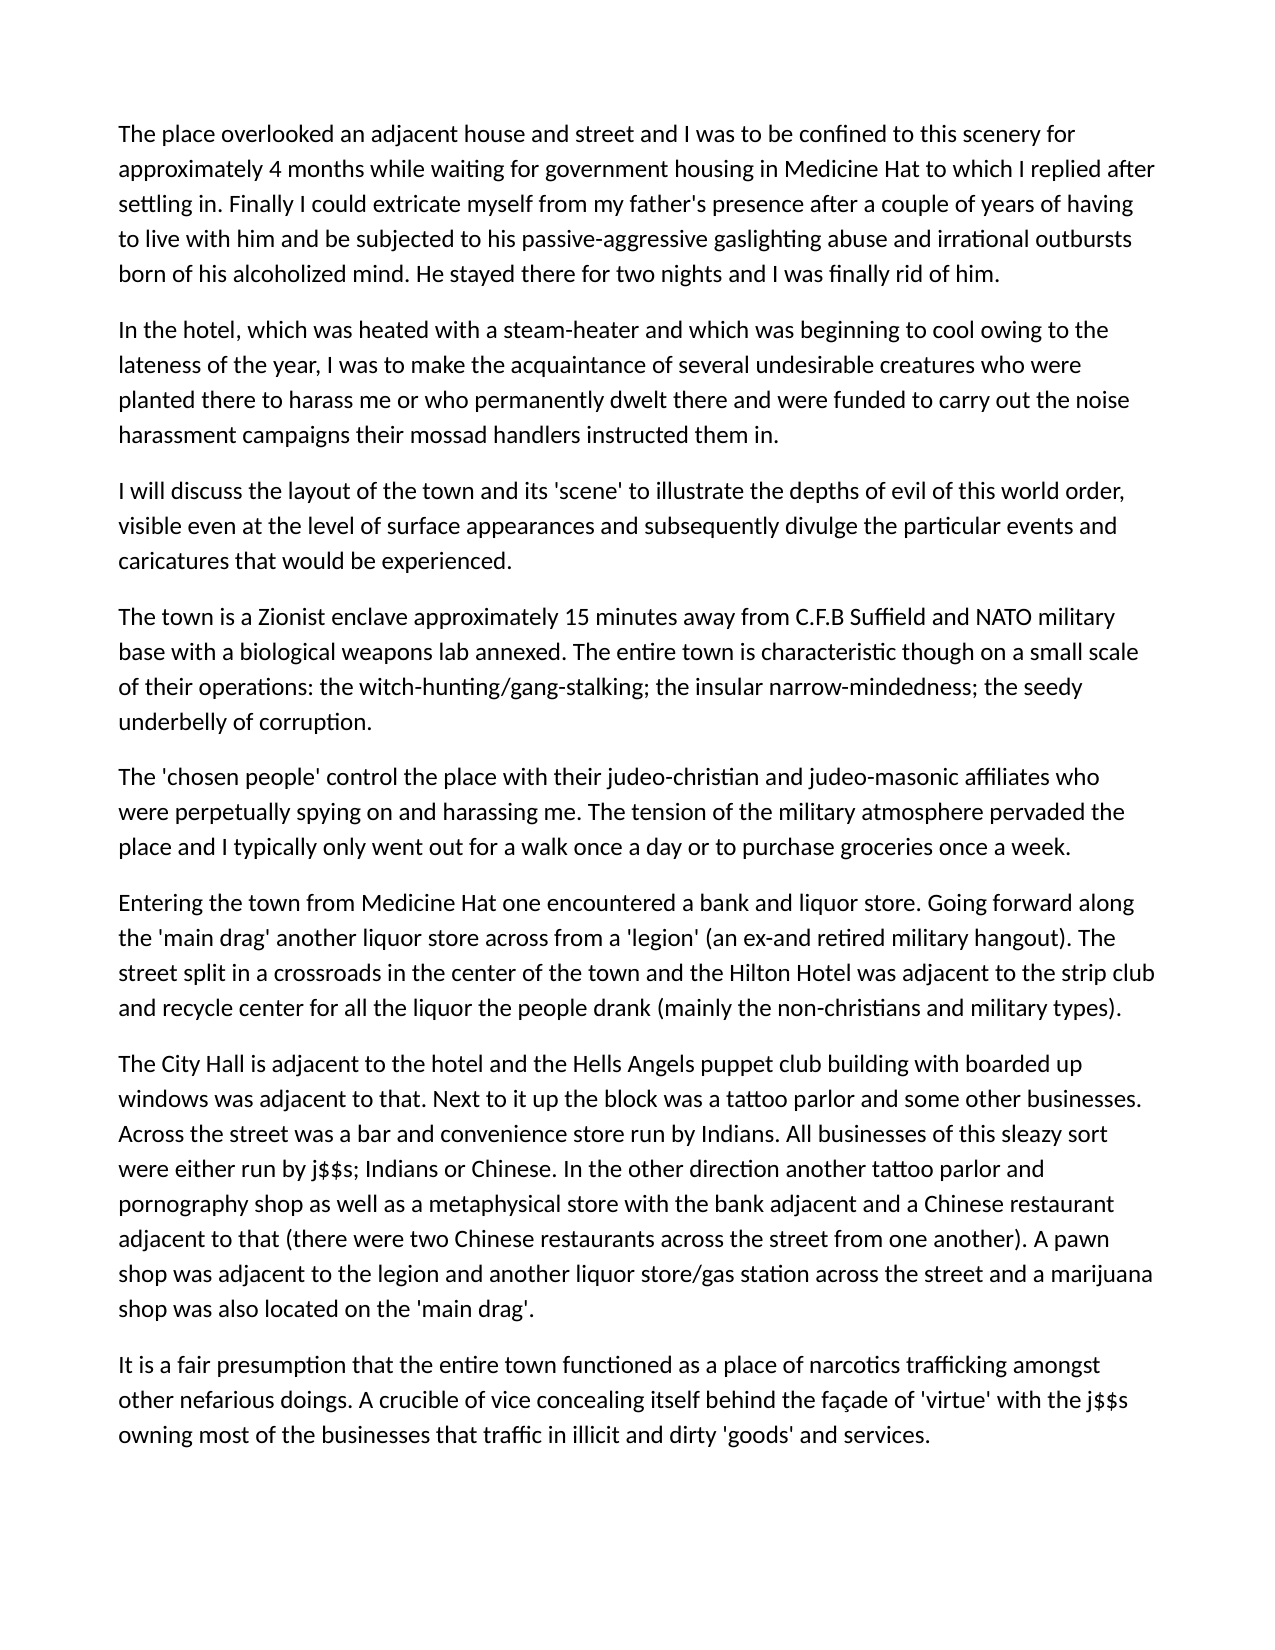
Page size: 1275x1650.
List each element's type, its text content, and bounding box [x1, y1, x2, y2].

text It is a fair presumption that the entire town functioned as a place of narcotics trafficking amongst other nefarious doings. A crucible of vice concealing itself behind the façade of 'virtue' with the j$$s owning most of the businesses that traffic in illicit and dirty 'goods' and services. [118, 1349, 1157, 1449]
text The City Hall is adjacent to the hotel and the Hells Angels puppet club building with boarded up windows was adjacent to that. Next to it up the block was a tattoo parlor and some other businesses. Across the street was a bar and convenience store run by Indians. All businesses of this sleazy sort were either run by j$$s; Indians or Chinese. In the other direction another tattoo parlor and pornography shop as well as a metaphysical store with the bank adjacent and a Chinese restaurant adjacent to that (there were two Chinese restaurants across the street from one another). A pawn shop was adjacent to the legion and another liquor store/gas station across the street and a marijuana shop was also located on the 'main drag'. [118, 1048, 1157, 1324]
text Entering the town from Medicine Hat one encountered a bank and liquor store. Going forward along the 'main drag' another liquor store across from a 'legion' (an ex-and retired military hangout). The street split in a crossroads in the center of the town and the Hilton Hotel was adjacent to the strip club and recycle center for all the liquor the people drank (mainly the non-christians and military types). [118, 887, 1157, 1023]
text The 'chosen people' control the place with their judeo-christian and judeo-masonic affiliates who were perpetually spying on and harassing me. The tension of the military atmosphere pervaded the place and I typically only went out for a walk once a day or to purchase groceries once a week. [118, 761, 1157, 862]
text The town is a Zionist enclave approximately 15 minutes away from C.F.B Suffield and NATO military base with a biological weapons lab annexed. The entire town is characteristic though on a small scale of their operations: the witch-hunting/gang-stalking; the insular narrow-mindedness; the seedy underbelly of corruption. [118, 601, 1157, 736]
text I will discuss the layout of the town and its 'scene' to illustrate the depths of evil of this world order, visible even at the level of surface appearances and subsequently divulge the particular events and caricatures that would be experienced. [118, 475, 1157, 575]
text The place overlooked an adjacent house and street and I was to be confined to this scenery for approximately 4 months while waiting for government housing in Medicine Hat to which I replied after settling in. Finally I could extricate myself from my father's presence after a couple of years of having to live with him and be subjected to his passive-aggressive gaslighting abuse and irrational outbursts born of his alcoholized mind. He stayed there for two nights and I was finally rid of him. [118, 118, 1157, 289]
text In the hotel, which was heated with a steam-heater and which was beginning to cool owing to the lateness of the year, I was to make the acquaintance of several undesirable creatures who were planted there to harass me or who permanently dwelt there and were funded to carry out the noise harassment campaigns their mossad handlers instructed them in. [118, 314, 1157, 449]
